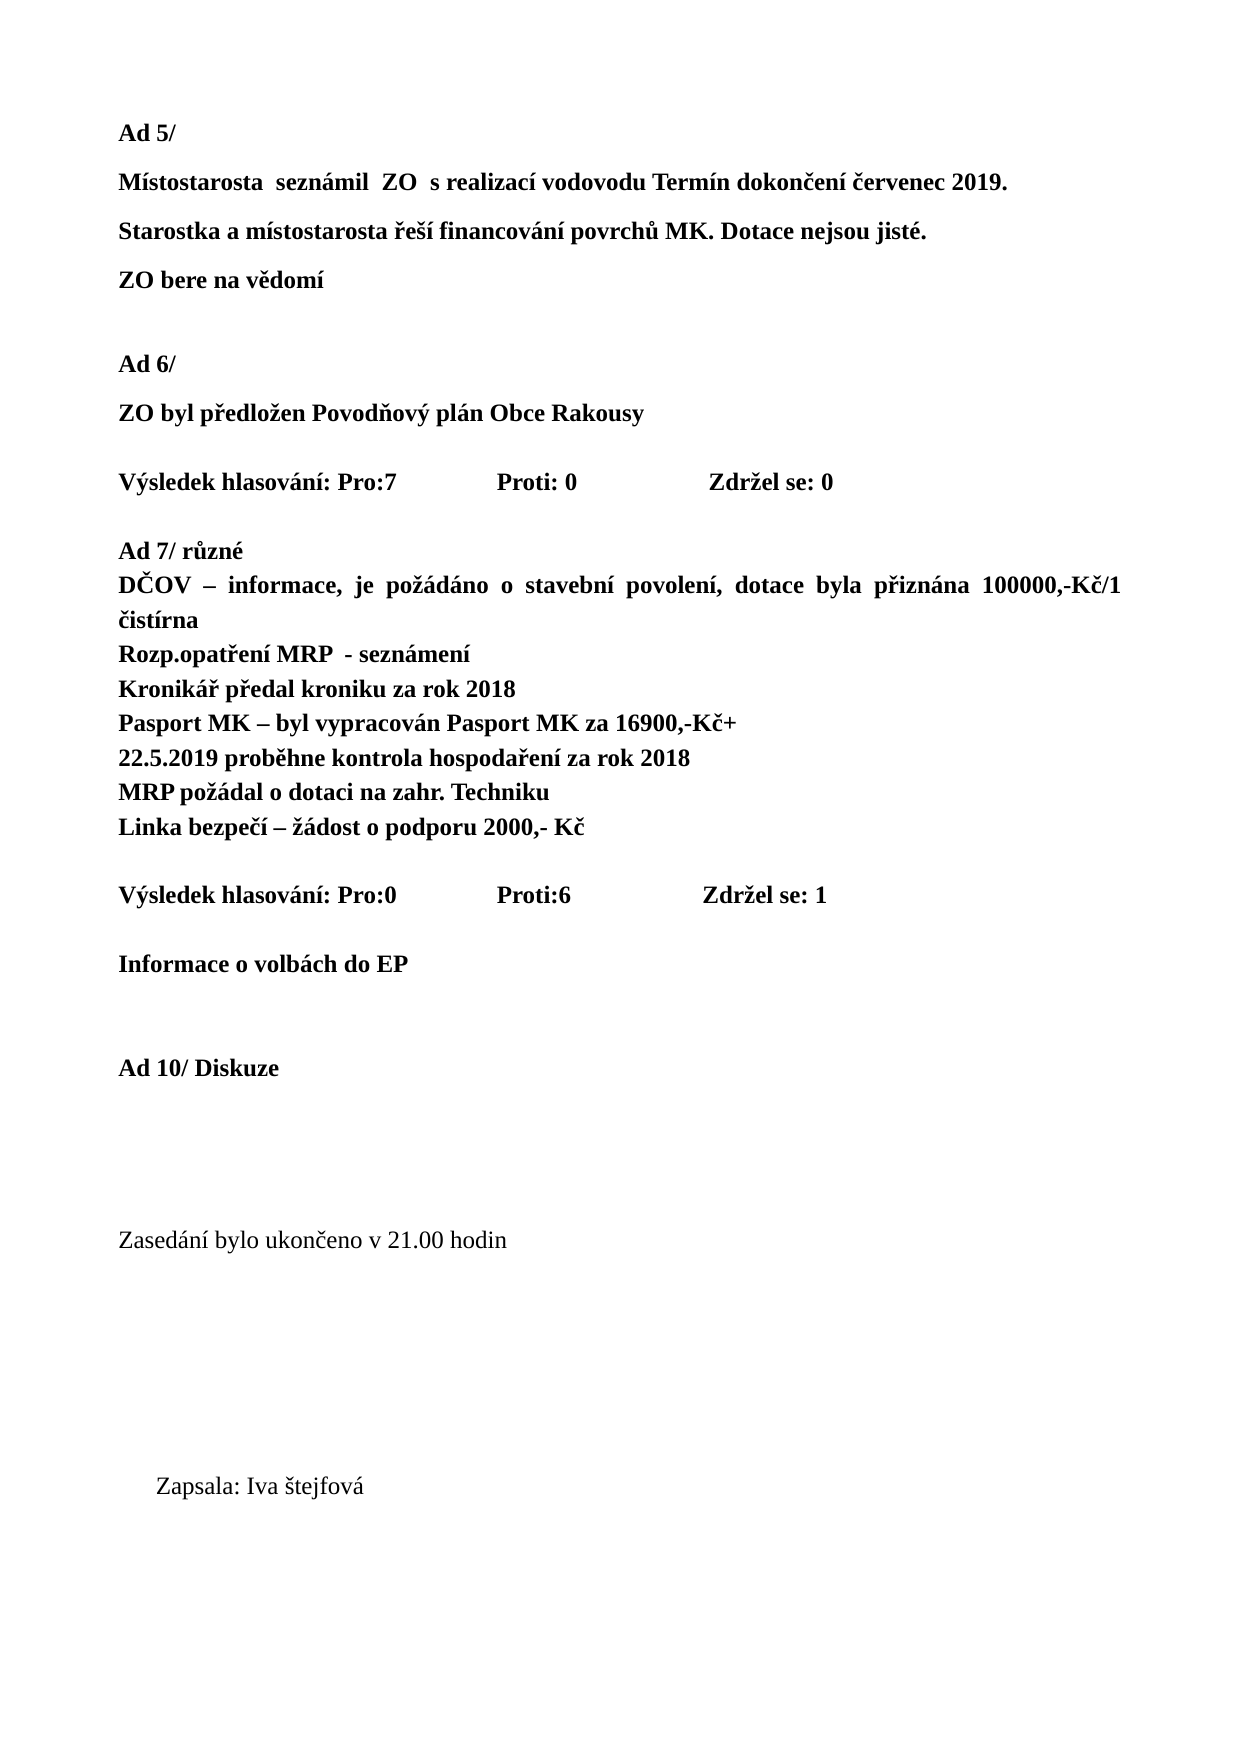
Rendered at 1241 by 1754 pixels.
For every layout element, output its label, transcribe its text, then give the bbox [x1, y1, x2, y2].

text Místostarosta seznámil ZO s realizací vodovodu Termín dokončení červenec 2019. [118, 167, 1122, 196]
text Zasedání bylo ukončeno v 21.00 hodin [118, 1225, 1122, 1254]
text ZO byl předložen Povodňový plán Obce Rakousy [118, 398, 1122, 427]
text Zapsala: Iva štejfová [156, 1471, 1122, 1499]
text Rozp.opatření MRP - seznámení [118, 639, 1122, 668]
text Výsledek hlasování: Pro:0 Proti:6 Zdržel se: 1 [118, 881, 1122, 909]
text Ad 7/ různé [118, 536, 1122, 564]
text MRP požádal o dotaci na zahr. Techniku [118, 777, 1122, 806]
text DČOV – informace, je požádáno o stavební povolení, dotace byla přiznána 100000,-Kč/1 čistírna [118, 570, 1122, 633]
text Výsledek hlasování: Pro:7 Proti: 0 Zdržel se: 0 [118, 467, 1122, 496]
text Linka bezpečí – žádost o podporu 2000,- Kč [118, 812, 1122, 840]
text Ad 10/ Diskuze [118, 1053, 1122, 1082]
text 22.5.2019 proběhne kontrola hospodaření za rok 2018 [118, 743, 1122, 771]
text Starostka a místostarosta řeší financování povrchů MK. Dotace nejsou jisté. [118, 216, 1122, 245]
text Ad 5/ [118, 118, 1122, 147]
text Ad 6/ [118, 349, 1122, 378]
text Kronikář předal kroniku za rok 2018 [118, 674, 1122, 702]
text Pasport MK – byl vypracován Pasport MK za 16900,-Kč+ [118, 708, 1122, 737]
text ZO bere na vědomí [118, 265, 1122, 294]
text Informace o volbách do EP [118, 949, 1122, 978]
